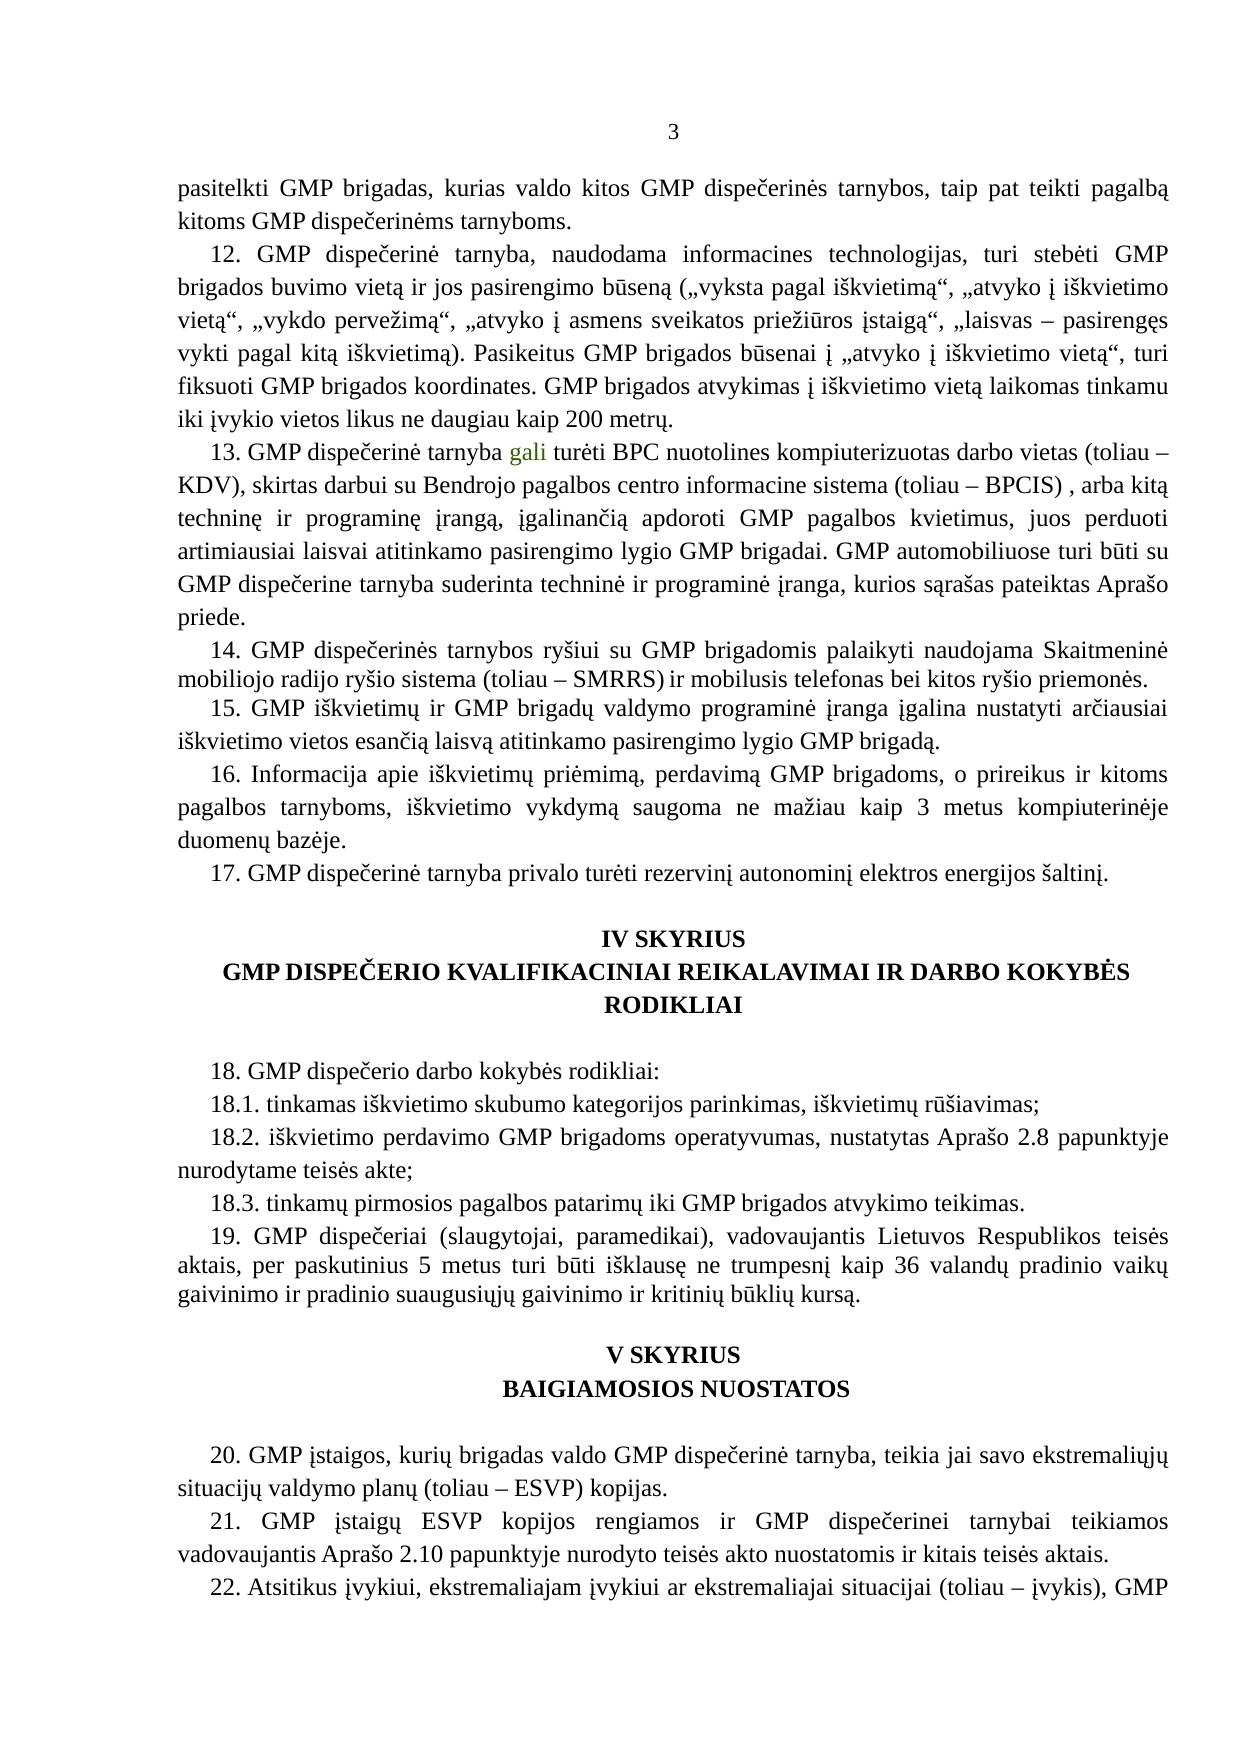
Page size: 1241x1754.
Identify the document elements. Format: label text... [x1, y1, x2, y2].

text IV SKYRIUS [177, 924, 1169, 953]
text 18.1. tinkamas iškvietimo skubumo kategorijos parinkimas, iškvietimų rūšiavimas; [177, 1089, 1169, 1118]
text V SKYRIUS [177, 1341, 1169, 1369]
text 15. GMP iškvietimų ir GMP brigadų valdymo programinė įranga įgalina nustatyti arčiausiai iškvietimo vietos esančią laisvą atitinkamo pasirengimo lygio GMP brigadą. [177, 693, 1169, 755]
text GMP dispečerio kvalifikaciniai reikalavimai ir darbo kokybės rodikliai [177, 957, 1169, 1019]
text 19. GMP dispečeriai (slaugytojai, paramedikai), vadovaujantis Lietuvos Respublikos teisės aktais, per paskutinius 5 metus turi būti išklausę ne trumpesnį kaip 36 valandų pradinio vaikų gaivinimo ir pradinio suaugusiųjų gaivinimo ir kritinių būklių kursą. [177, 1221, 1169, 1308]
text 18. GMP dispečerio darbo kokybės rodikliai: [177, 1056, 1169, 1085]
text 16. Informacija apie iškvietimų priėmimą, perdavimą GMP brigadoms, o prireikus ir kitoms pagalbos tarnyboms, iškvietimo vykdymą saugoma ne mažiau kaip 3 metus kompiuterinėje duomenų bazėje. [177, 759, 1169, 854]
text 13. GMP dispečerinė tarnyba gali turėti BPC nuotolines kompiuterizuotas darbo vietas (toliau – KDV), skirtas darbui su Bendrojo pagalbos centro informacine sistema (toliau – BPCIS) , arba kitą techninę ir programinę įrangą, įgalinančią apdoroti GMP pagalbos kvietimus, juos perduoti artimiausiai laisvai atitinkamo pasirengimo lygio GMP brigadai. GMP automobiliuose turi būti su GMP dispečerine tarnyba suderinta techninė ir programinė įranga, kurios sąrašas pateiktas Aprašo priede. [177, 437, 1169, 631]
text 18.2. iškvietimo perdavimo GMP brigadoms operatyvumas, nustatytas Aprašo 2.8 papunktyje nurodytame teisės akte; [177, 1122, 1169, 1184]
text 18.3. tinkamų pirmosios pagalbos patarimų iki GMP brigados atvykimo teikimas. [177, 1188, 1169, 1217]
text pasitelkti GMP brigadas, kurias valdo kitos GMP dispečerinės tarnybos, taip pat teikti pagalbą kitoms GMP dispečerinėms tarnyboms. [177, 173, 1169, 235]
text 14. GMP dispečerinės tarnybos ryšiui su GMP brigadomis palaikyti naudojama Skaitmeninė mobiliojo radijo ryšio sistema (toliau – SMRRS) ir mobilusis telefonas bei kitos ryšio priemonės. [177, 636, 1169, 693]
text 17. GMP dispečerinė tarnyba privalo turėti rezervinį autonominį elektros energijos šaltinį. [177, 858, 1169, 887]
text 22. Atsitikus įvykiui, ekstremaliajam įvykiui ar ekstremaliajai situacijai (toliau – įvykis), GMP [177, 1572, 1169, 1601]
text BAIGIAMOSIOS NUOSTATOS [177, 1374, 1169, 1402]
text 12. GMP dispečerinė tarnyba, naudodama informacines technologijas, turi stebėti GMP brigados buvimo vietą ir jos pasirengimo būseną („vyksta pagal iškvietimą“, „atvyko į iškvietimo vietą“, „vykdo pervežimą“, „atvyko į asmens sveikatos priežiūros įstaigą“, „laisvas – pasirengęs vykti pagal kitą iškvietimą). Pasikeitus GMP brigados būsenai į „atvyko į iškvietimo vietą“, turi fiksuoti GMP brigados koordinates. GMP brigados atvykimas į iškvietimo vietą laikomas tinkamu iki įvykio vietos likus ne daugiau kaip 200 metrų. [177, 239, 1169, 433]
text 21. GMP įstaigų ESVP kopijos rengiamos ir GMP dispečerinei tarnybai teikiamos vadovaujantis Aprašo 2.10 papunktyje nurodyto teisės akto nuostatomis ir kitais teisės aktais. [177, 1506, 1169, 1567]
text 20. GMP įstaigos, kurių brigadas valdo GMP dispečerinė tarnyba, teikia jai savo ekstremaliųjų situacijų valdymo planų (toliau – ESVP) kopijas. [177, 1440, 1169, 1501]
